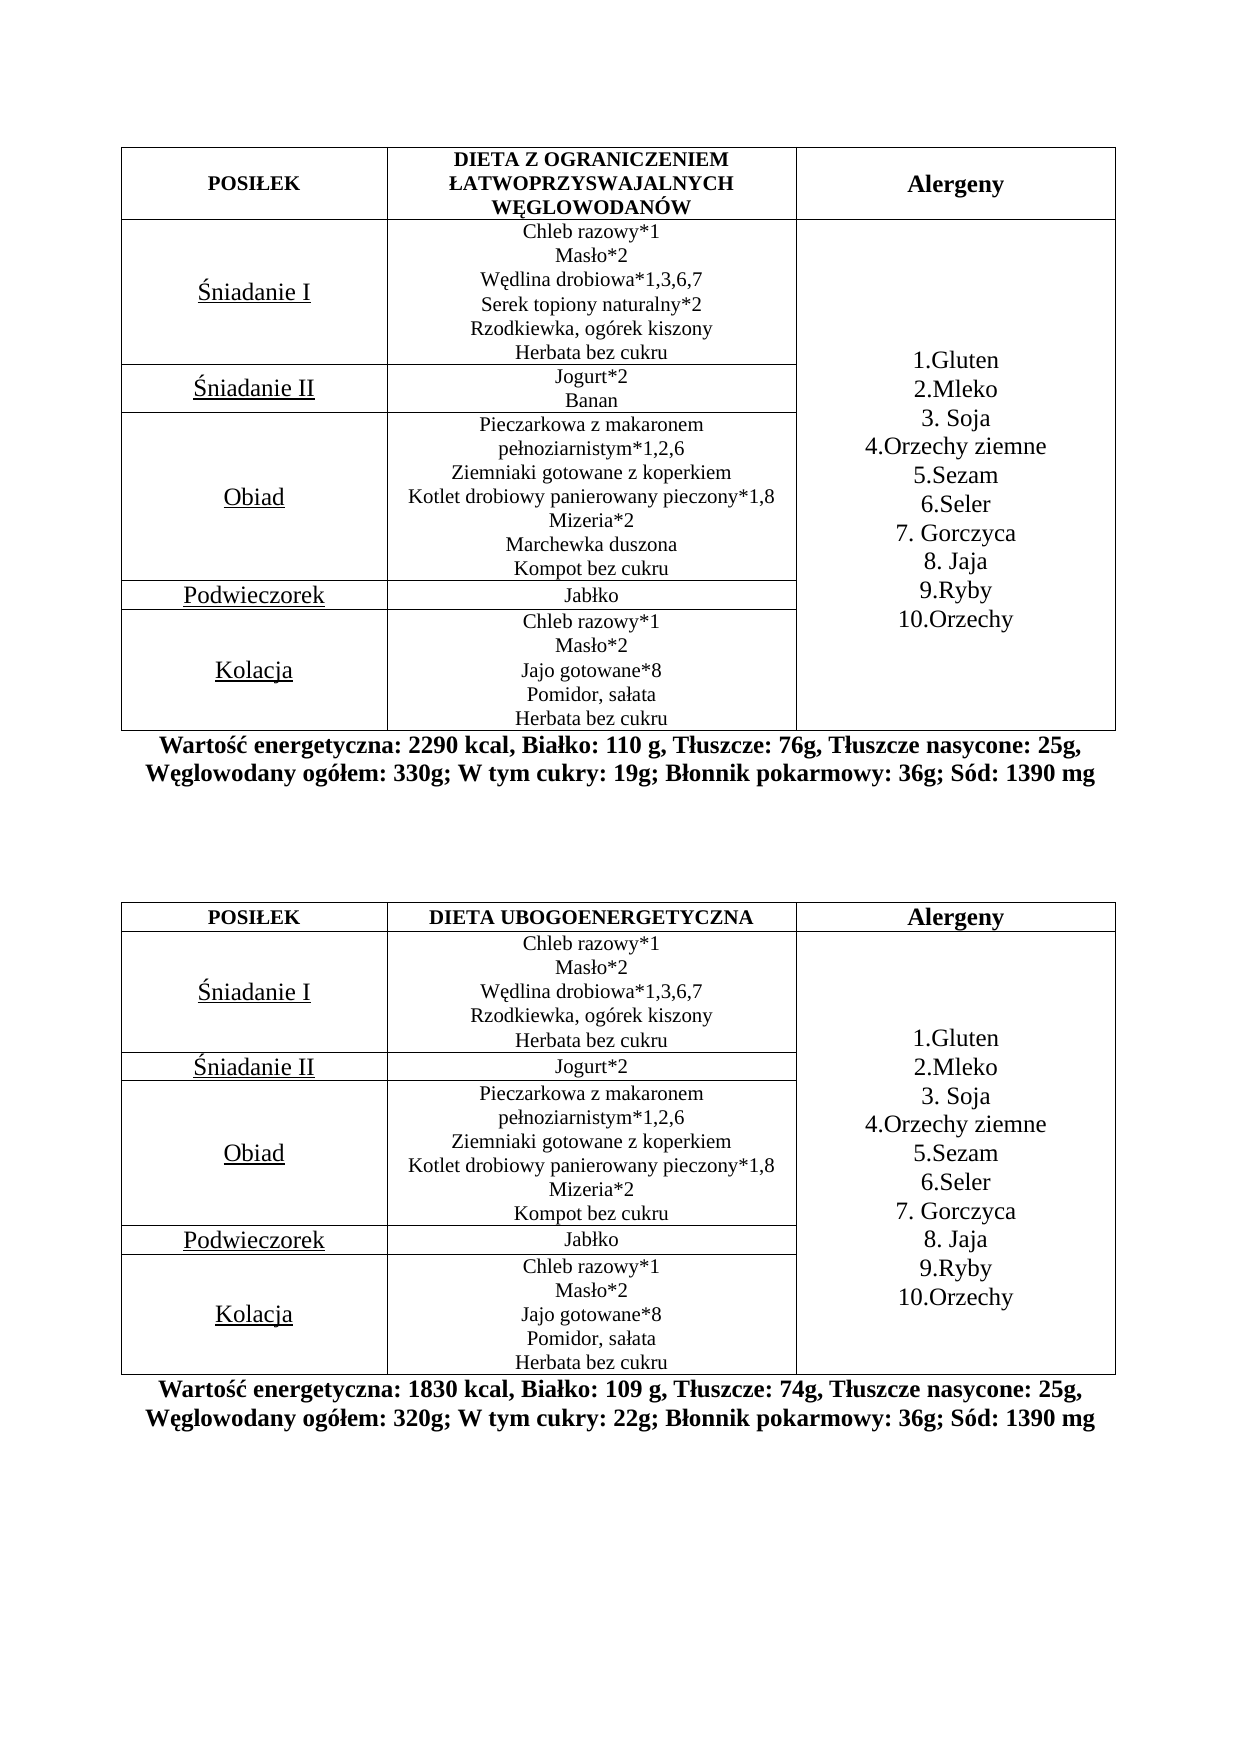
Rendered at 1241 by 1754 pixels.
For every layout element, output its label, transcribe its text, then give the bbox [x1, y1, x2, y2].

table_cell Śniadanie I [122, 220, 387, 364]
table_cell Jogurt*2 Banan [388, 365, 796, 412]
table_cell Pieczarkowa z makaronem pełnoziarnistym*1,2,6 Ziemniaki gotowane z koperkiem Kotlet drobiowy panierowany pieczony*1,8 Mizeria*2 Marchewka duszona Kompot bez cukru [388, 413, 796, 580]
table_header POSIŁEK [122, 148, 387, 219]
table_cell Jogurt*2 [388, 1053, 796, 1080]
table_cell Pieczarkowa z makaronem pełnoziarnistym*1,2,6 Ziemniaki gotowane z koperkiem Kotlet drobiowy panierowany pieczony*1,8 Mizeria*2 Kompot bez cukru [388, 1081, 796, 1225]
table_cell Śniadanie II [122, 1053, 387, 1080]
table_cell Podwieczorek [122, 1226, 387, 1254]
table_header POSIŁEK [122, 903, 387, 931]
table_cell Kolacja [122, 1255, 387, 1374]
table_cell Chleb razowy*1 Masło*2 Jajo gotowane*8 Pomidor, sałata Herbata bez cukru [388, 1255, 796, 1374]
table_header DIETA UBOGOENERGETYCZNA [388, 903, 796, 931]
table_cell Śniadanie II [122, 365, 387, 412]
text Wartość energetyczna: 1830 kcal, Białko: 109 g, Tłuszcze: 74g, Tłuszcze nasycone: 25g, Węglowodany ogółem: 320g; W tym cukry: 22g; Błonnik pokarmowy: 36g; Sód: 1390 mg [118, 1374, 1122, 1432]
text Wartość energetyczna: 2290 kcal, Białko: 110 g, Tłuszcze: 76g, Tłuszcze nasycone: 25g, Węglowodany ogółem: 330g; W tym cukry: 19g; Błonnik pokarmowy: 36g; Sód: 1390 mg [118, 730, 1122, 787]
table_cell Obiad [122, 413, 387, 580]
table_cell Jabłko [388, 1226, 796, 1254]
table_cell Chleb razowy*1 Masło*2 Wędlina drobiowa*1,3,6,7 Rzodkiewka, ogórek kiszony Herbata bez cukru [388, 932, 796, 1052]
table_cell Jabłko [388, 581, 796, 609]
table_cell 1.Gluten 2.Mleko 3. Soja 4.Orzechy ziemne 5.Sezam 6.Seler 7. Gorczyca 8. Jaja 9.Ryby 10.Orzechy [797, 220, 1115, 730]
table_cell Kolacja [122, 610, 387, 730]
table_header Alergeny [797, 148, 1115, 219]
table_header Alergeny [797, 903, 1115, 931]
table_cell Chleb razowy*1 Masło*2 Jajo gotowane*8 Pomidor, sałata Herbata bez cukru [388, 610, 796, 730]
table_cell 1.Gluten 2.Mleko 3. Soja 4.Orzechy ziemne 5.Sezam 6.Seler 7. Gorczyca 8. Jaja 9.Ryby 10.Orzechy [797, 932, 1115, 1374]
table_cell Podwieczorek [122, 581, 387, 609]
table_header DIETA Z OGRANICZENIEM ŁATWOPRZYSWAJALNYCH WĘGLOWODANÓW [388, 148, 796, 219]
table_cell Obiad [122, 1081, 387, 1225]
table_cell Chleb razowy*1 Masło*2 Wędlina drobiowa*1,3,6,7 Serek topiony naturalny*2 Rzodkiewka, ogórek kiszony Herbata bez cukru [388, 220, 796, 364]
table_cell Śniadanie I [122, 932, 387, 1052]
